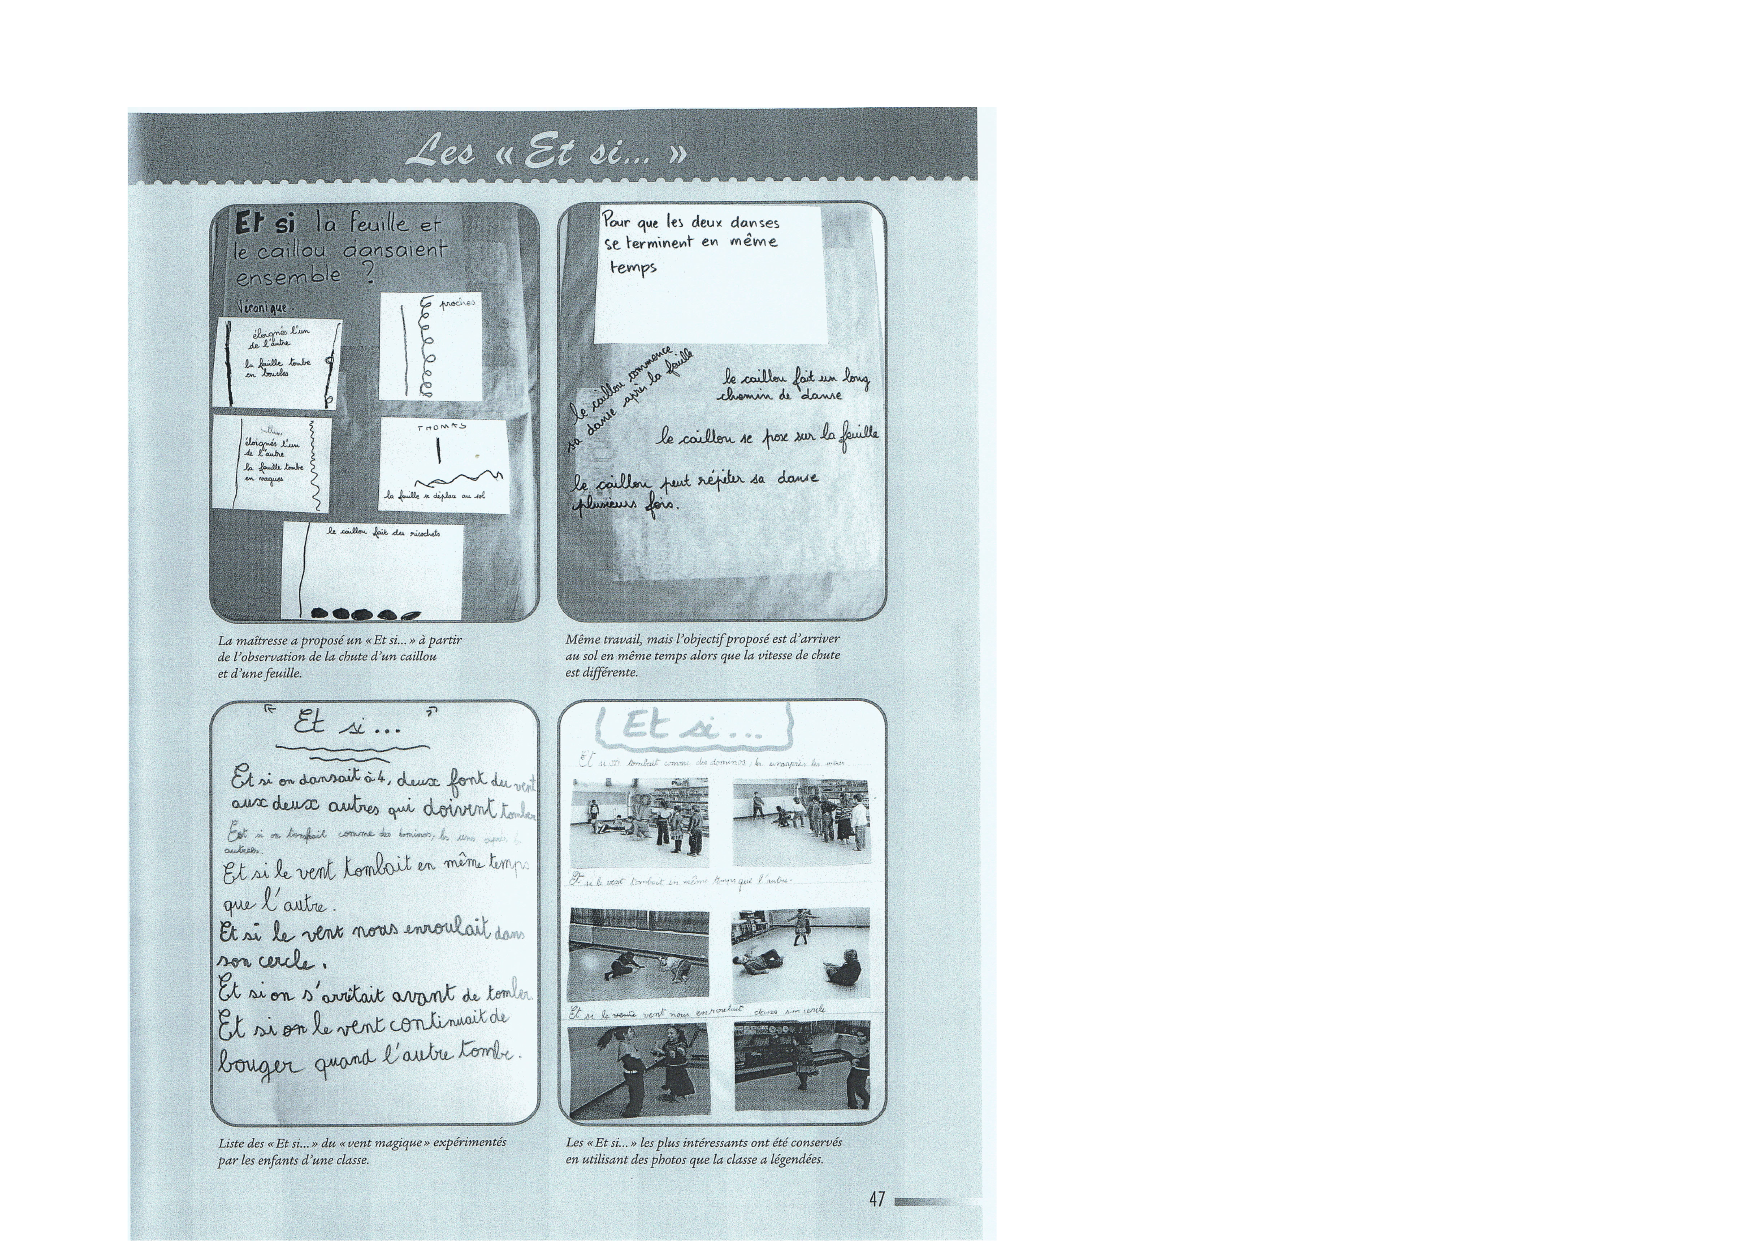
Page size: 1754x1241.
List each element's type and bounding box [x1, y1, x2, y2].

picture [127, 107, 997, 1241]
